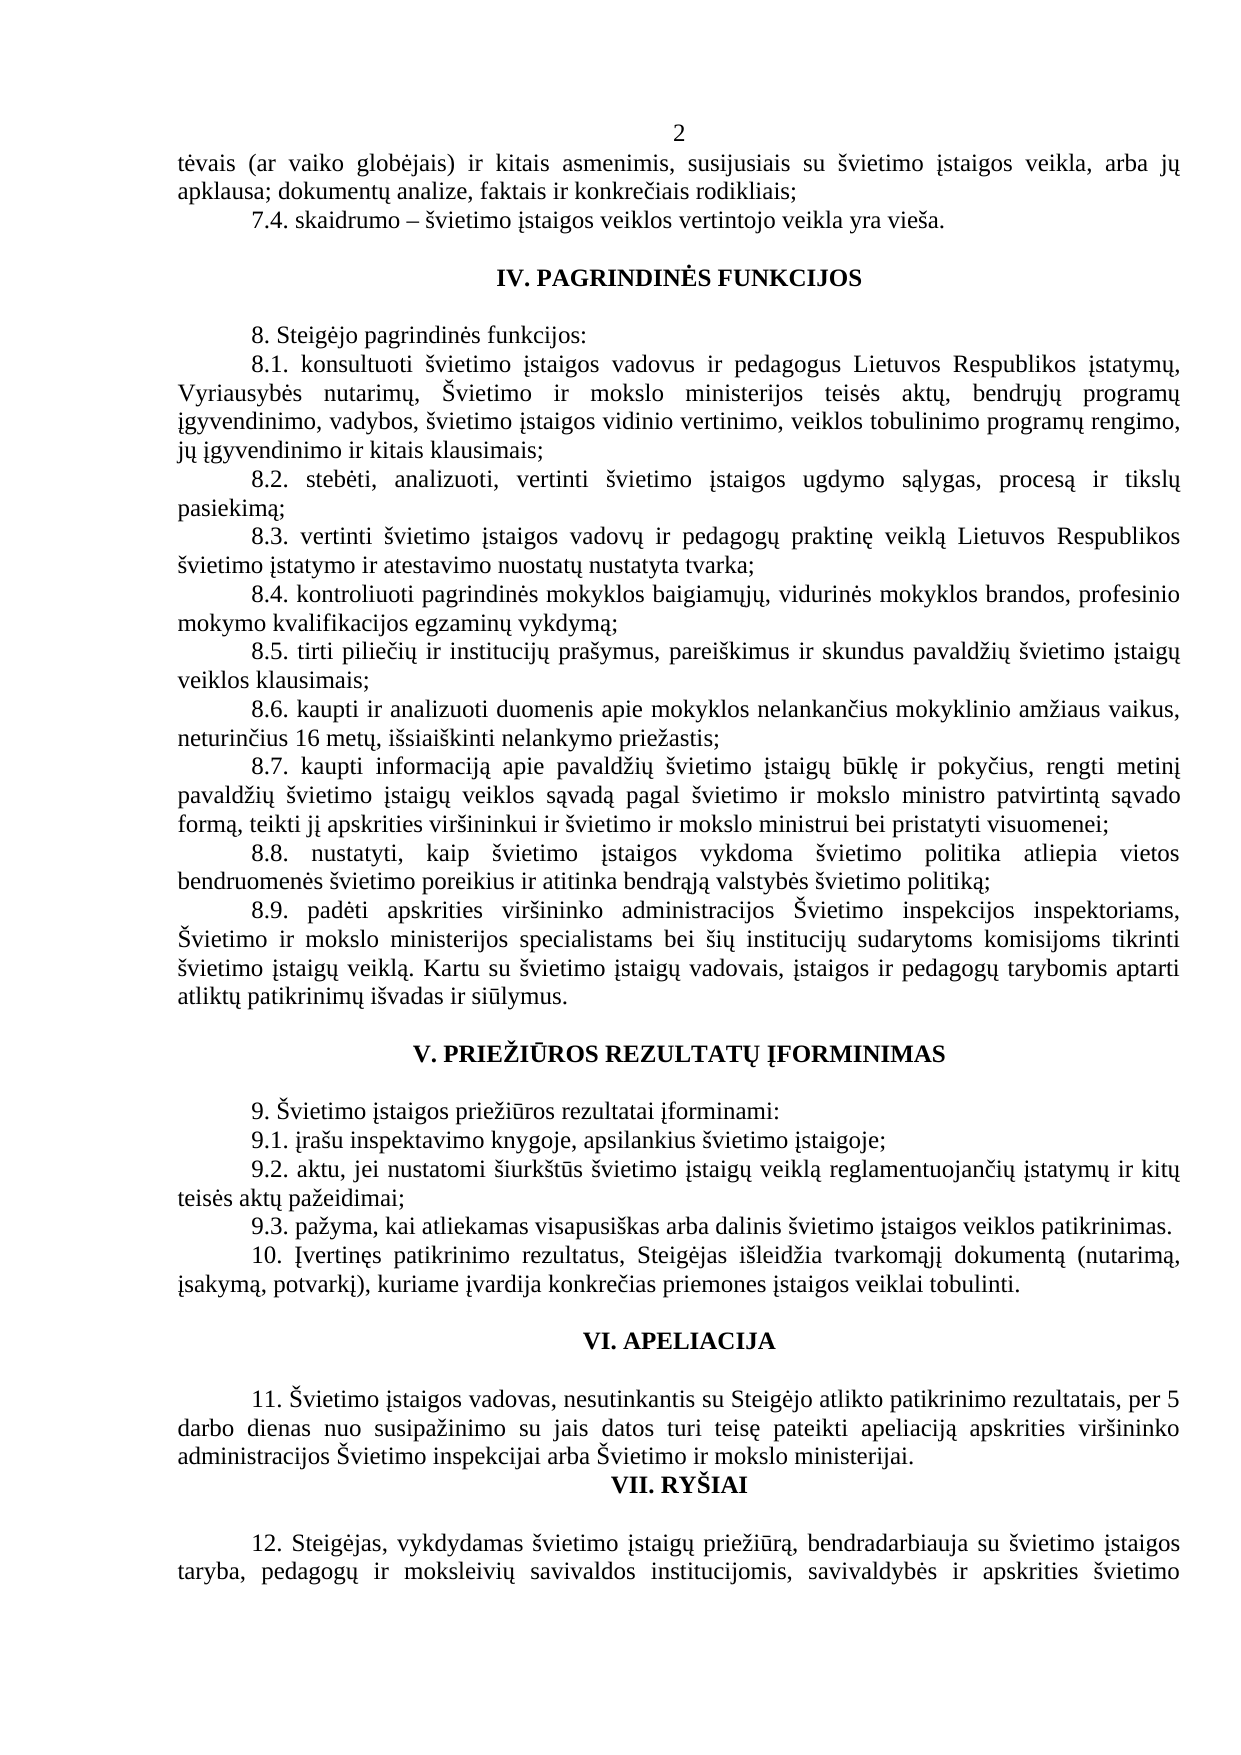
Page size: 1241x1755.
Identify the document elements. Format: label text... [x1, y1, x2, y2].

text tėvais (ar vaiko globėjais) ir kitais asmenimis, susijusiais su švietimo įstaigos veikla, arba jų apklausa; dokumentų analize, faktais ir konkrečiais rodikliais; [177, 148, 1181, 205]
text 8. Steigėjo pagrindinės funkcijos: [177, 320, 1181, 349]
text 9.2. aktu, jei nustatomi šiurkštūs švietimo įstaigų veiklą reglamentuojančių įstatymų ir kitų teisės aktų pažeidimai; [177, 1154, 1181, 1211]
text IV. PAGRINDINĖS FUNKCIJOS [177, 263, 1181, 291]
text 9. Švietimo įstaigos priežiūros rezultatai įforminami: [177, 1096, 1181, 1125]
text 8.3. vertinti švietimo įstaigos vadovų ir pedagogų praktinę veiklą Lietuvos Respublikos švietimo įstatymo ir atestavimo nuostatų nustatyta tvarka; [177, 521, 1181, 579]
text 8.4. kontroliuoti pagrindinės mokyklos baigiamųjų, vidurinės mokyklos brandos, profesinio mokymo kvalifikacijos egzaminų vykdymą; [177, 579, 1181, 636]
text VII. RYŠIAI [177, 1470, 1181, 1499]
text 9.3. pažyma, kai atliekamas visapusiškas arba dalinis švietimo įstaigos veiklos patikrinimas. [177, 1211, 1181, 1240]
text 10. Įvertinęs patikrinimo rezultatus, Steigėjas išleidžia tvarkomąjį dokumentą (nutarimą, įsakymą, potvarkį), kuriame įvardija konkrečias priemones įstaigos veiklai tobulinti. [177, 1240, 1181, 1298]
text 8.7. kaupti informaciją apie pavaldžių švietimo įstaigų būklę ir pokyčius, rengti metinį pavaldžių švietimo įstaigų veiklos sąvadą pagal švietimo ir mokslo ministro patvirtintą sąvado formą, teikti jį apskrities viršininkui ir švietimo ir mokslo ministrui bei pristatyti visuomenei; [177, 751, 1181, 838]
text 7.4. skaidrumo – švietimo įstaigos veiklos vertintojo veikla yra vieša. [177, 205, 1181, 234]
text 8.8. nustatyti, kaip švietimo įstaigos vykdoma švietimo politika atliepia vietos bendruomenės švietimo poreikius ir atitinka bendrąją valstybės švietimo politiką; [177, 838, 1181, 895]
text 9.1. įrašu inspektavimo knygoje, apsilankius švietimo įstaigoje; [177, 1125, 1181, 1154]
text 8.1. konsultuoti švietimo įstaigos vadovus ir pedagogus Lietuvos Respublikos įstatymų, Vyriausybės nutarimų, Švietimo ir mokslo ministerijos teisės aktų, bendrųjų programų įgyvendinimo, vadybos, švietimo įstaigos vidinio vertinimo, veiklos tobulinimo programų rengimo, jų įgyvendinimo ir kitais klausimais; [177, 349, 1181, 464]
text 8.9. padėti apskrities viršininko administracijos Švietimo inspekcijos inspektoriams, Švietimo ir mokslo ministerijos specialistams bei šių institucijų sudarytoms komisijoms tikrinti švietimo įstaigų veiklą. Kartu su švietimo įstaigų vadovais, įstaigos ir pedagogų tarybomis aptarti atliktų patikrinimų išvadas ir siūlymus. [177, 895, 1181, 1010]
text 12. Steigėjas, vykdydamas švietimo įstaigų priežiūrą, bendradarbiauja su švietimo įstaigos taryba, pedagogų ir moksleivių savivaldos institucijomis, savivaldybės ir apskrities švietimo [177, 1528, 1181, 1585]
text 8.2. stebėti, analizuoti, vertinti švietimo įstaigos ugdymo sąlygas, procesą ir tikslų pasiekimą; [177, 464, 1181, 521]
text VI. APELIACIJA [177, 1326, 1181, 1355]
text 8.6. kaupti ir analizuoti duomenis apie mokyklos nelankančius mokyklinio amžiaus vaikus, neturinčius 16 metų, išsiaiškinti nelankymo priežastis; [177, 694, 1181, 751]
text 8.5. tirti piliečių ir institucijų prašymus, pareiškimus ir skundus pavaldžių švietimo įstaigų veiklos klausimais; [177, 636, 1181, 694]
text V. PRIEŽIŪROS REZULTATŲ ĮFORMINIMAS [177, 1039, 1181, 1068]
text 11. Švietimo įstaigos vadovas, nesutinkantis su Steigėjo atlikto patikrinimo rezultatais, per 5 darbo dienas nuo susipažinimo su jais datos turi teisę pateikti apeliaciją apskrities viršininko administracijos Švietimo inspekcijai arba Švietimo ir mokslo ministerijai. [177, 1384, 1181, 1470]
